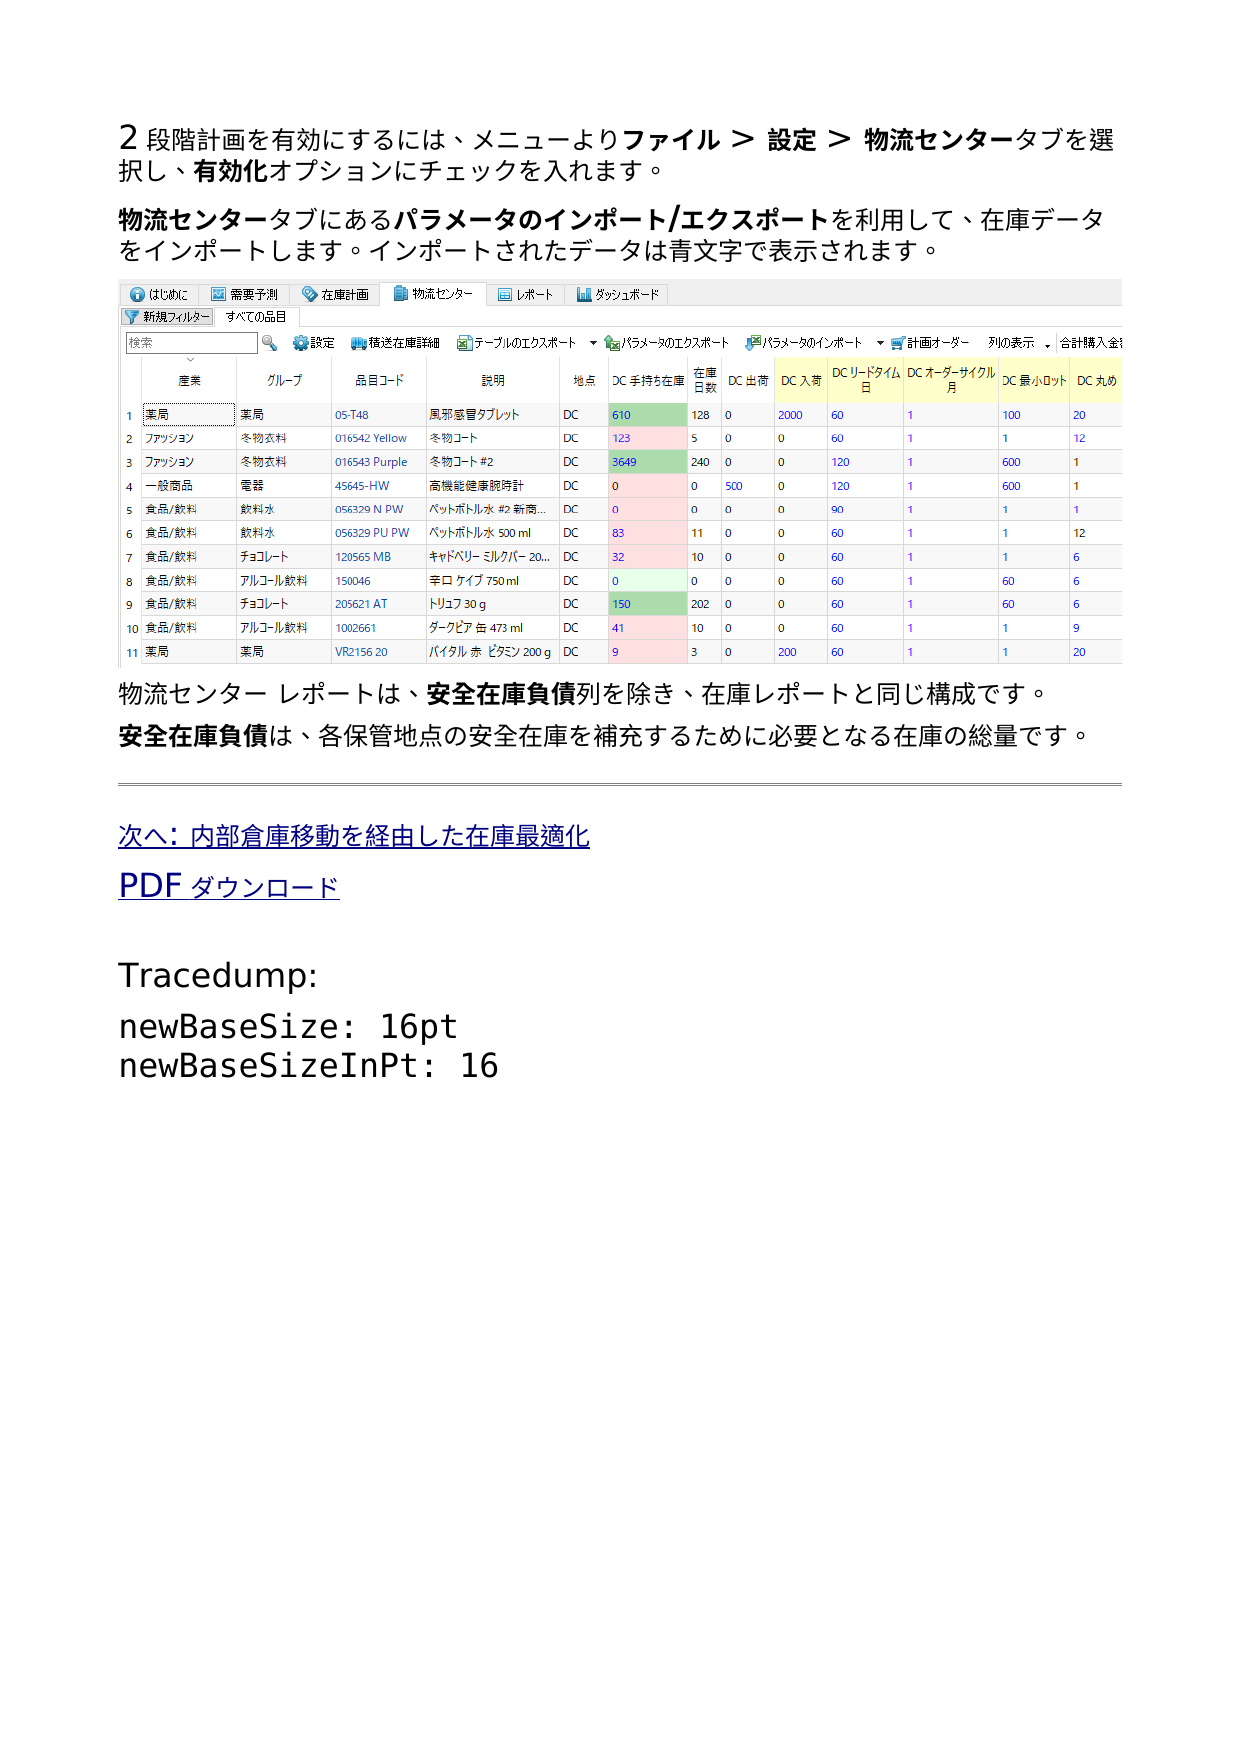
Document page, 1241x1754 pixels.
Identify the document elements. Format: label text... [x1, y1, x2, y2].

text Tracedump: [118, 917, 1122, 995]
text PDFダウンロード [118, 866, 1122, 905]
text 物流センター レポートは、安全在庫負債列を除き、在庫レポートと同じ構成です。 [118, 680, 1122, 709]
text 安全在庫負債は、各保管地点の安全在庫を補充するために必要となる在庫の総量です。 [118, 722, 1122, 751]
text 2段階計画を有効にするには、メニューよりファイル > 設定 > 物流センタータブを選択し、有効化オプションにチェックを入れます。 [118, 118, 1122, 186]
text 次へ: 内部倉庫移動を経由した在庫最適化 [118, 815, 1122, 853]
picture [118, 279, 1123, 668]
text 物流センタータブにあるパラメータのインポート/エクスポートを利用して、在庫データをインポートします。インポートされたデータは青文字で表示されます。 [118, 199, 1122, 267]
text newBaseSize: 16pt newBaseSizeInPt: 16 [118, 1008, 1122, 1085]
